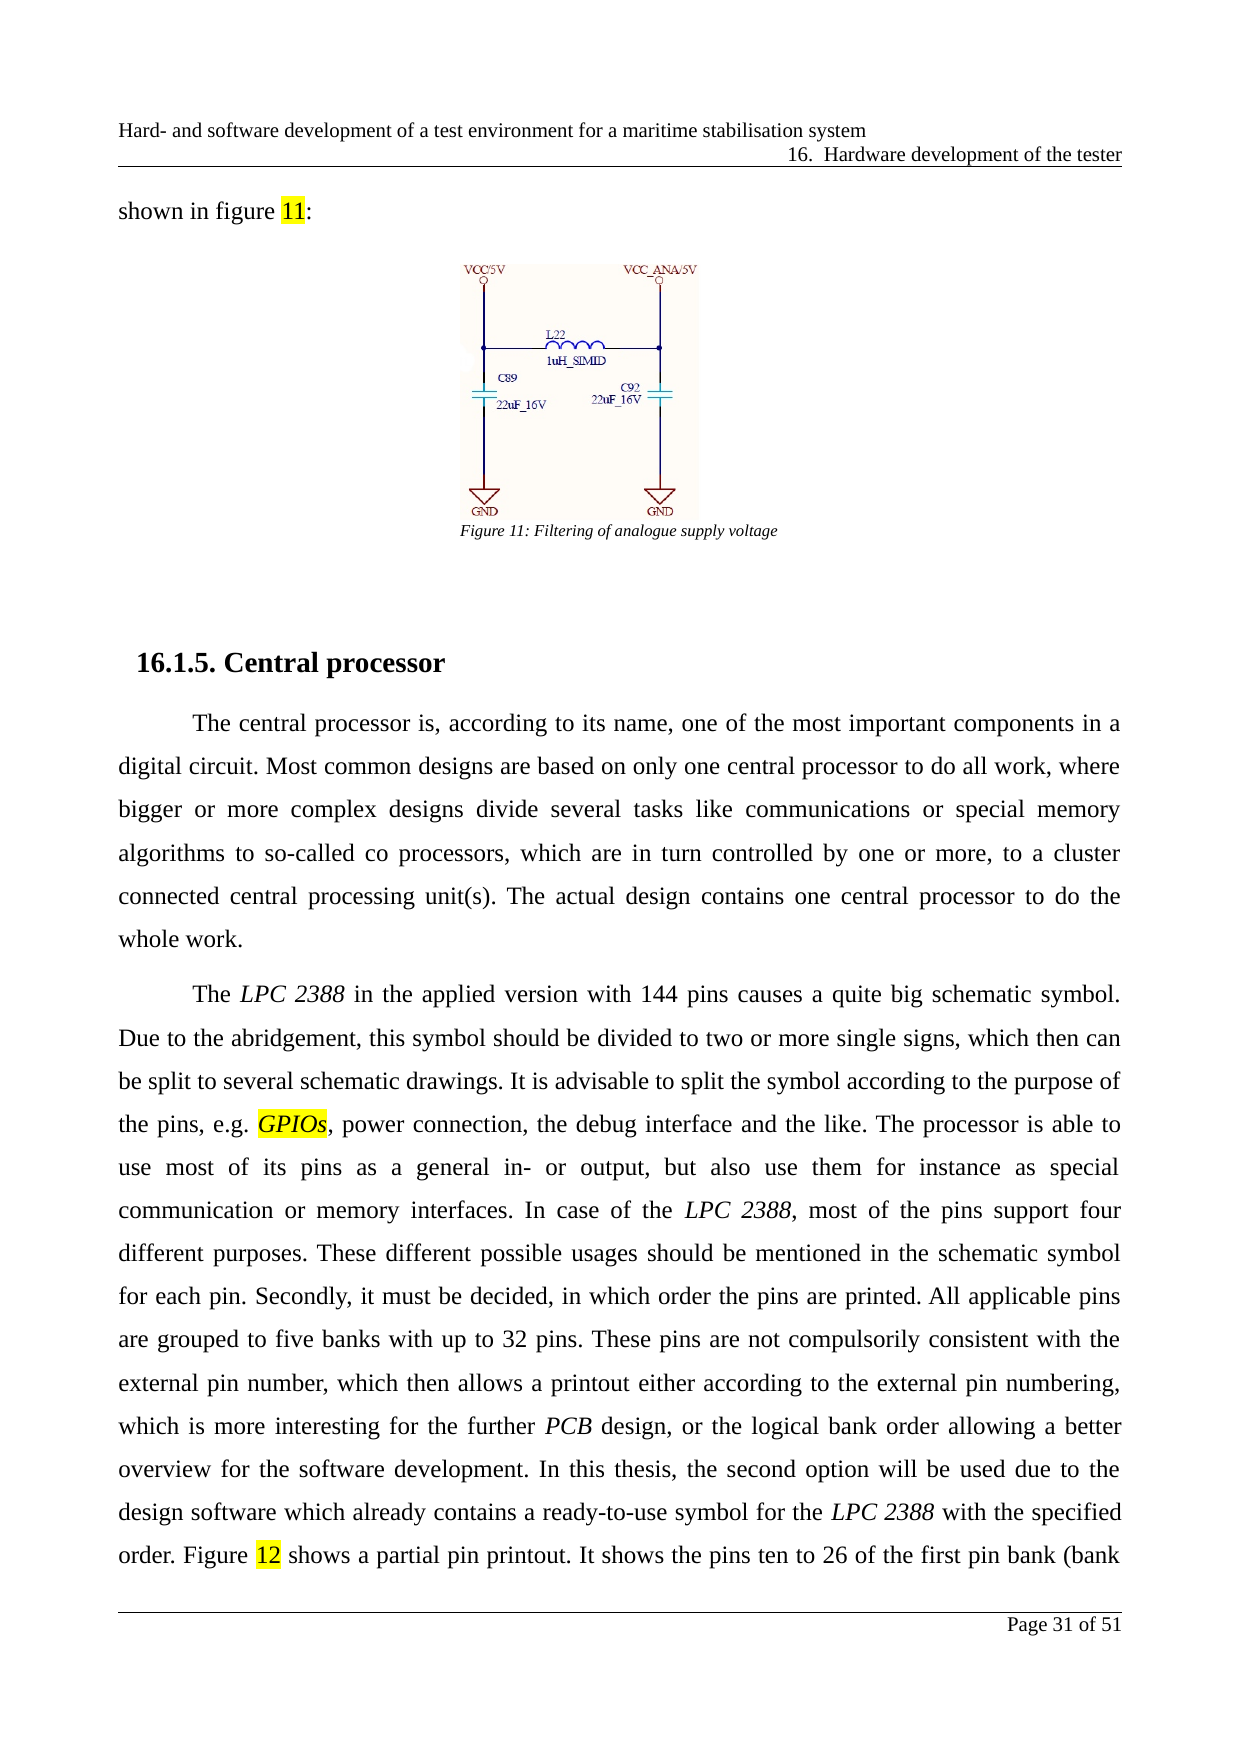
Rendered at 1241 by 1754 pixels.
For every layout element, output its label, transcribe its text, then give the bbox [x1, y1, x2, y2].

text The LPC 2388 in the applied version with 144 pins causes a quite big schematic symbol. Due to the abridgement, this symbol should be divided to two or more single signs, which then can be split to several schematic drawings. It is advisable to split the symbol according to the purpose of the pins, e.g. GPIOs, power connection, the debug interface and the like. The processor is able to use most of its pins as a general in- or output, but also use them for instance as special communication or memory interfaces. In case of the LPC 2388, most of the pins support four different purposes. These different possible usages should be mentioned in the schematic symbol for each pin. Secondly, it must be decided, in which order the pins are printed. All applicable pins are grouped to five banks with up to 32 pins. These pins are not compulsorily consistent with the external pin number, which then allows a printout either according to the external pin numbering, which is more interesting for the further PCB design, or the logical bank order allowing a better overview for the software development. In this thesis, the second option will be used due to the design software which already contains a ready-to-use symbol for the LPC 2388 with the specified order. Figure 12 shows a partial pin printout. It shows the pins ten to 26 of the first pin bank (bank [118, 979, 1122, 1569]
subtitle Central processor [118, 645, 1122, 679]
picture [460, 264, 701, 521]
text shown in figure 11: [118, 196, 1122, 224]
text The central processor is, according to its name, one of the most important components in a digital circuit. Most common designs are based on only one central processor to do all work, where bigger or more complex designs divide several tasks like communications or special memory algorithms to so-called co processors, which are in turn controlled by one or more, to a cluster connected central processing unit(s). The actual design contains one central processor to do the whole work. [118, 708, 1122, 953]
text Figure 11: Filtering of analogue supply voltage [460, 264, 780, 539]
